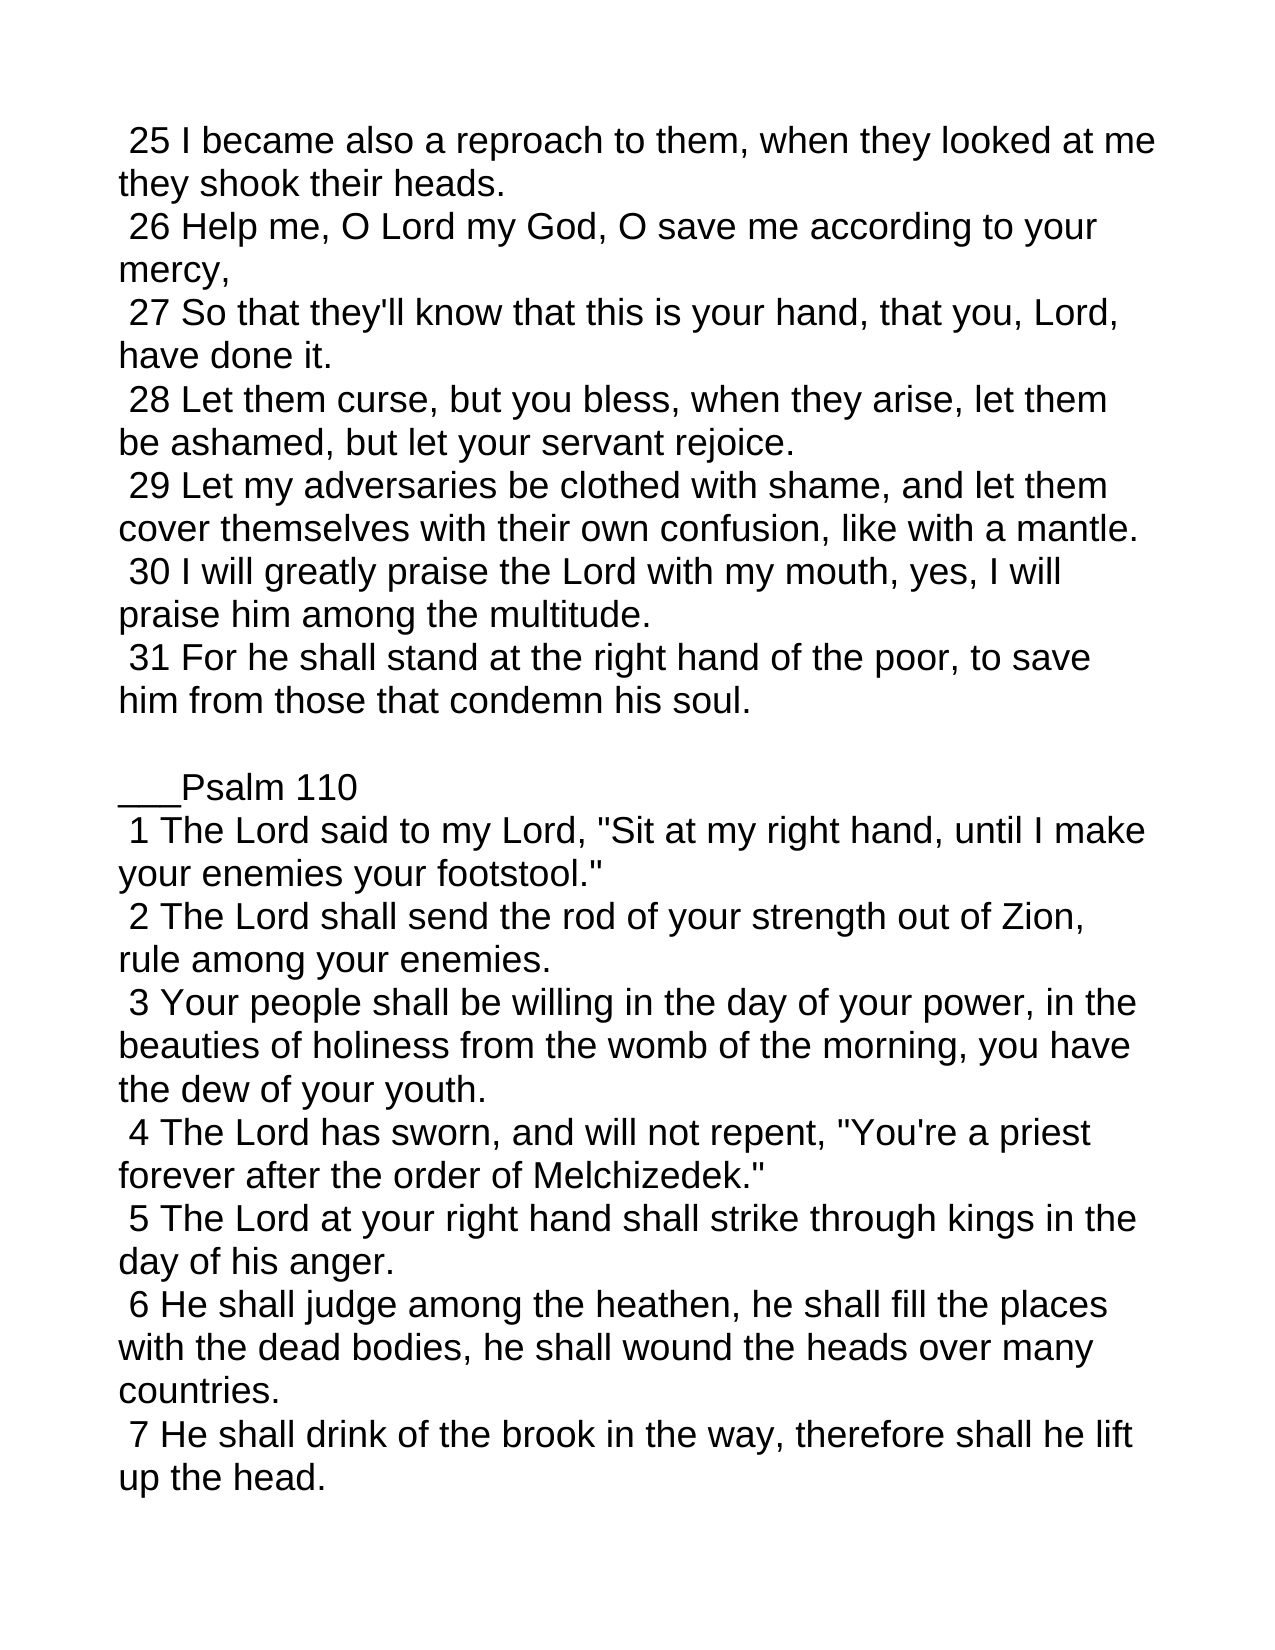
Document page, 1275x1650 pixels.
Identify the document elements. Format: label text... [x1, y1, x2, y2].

text 6 He shall judge among the heathen, he shall fill the places with the dead bodies, he shall wound the heads over many countries. [118, 1282, 1157, 1412]
text 5 The Lord at your right hand shall strike through kings in the day of his anger. [118, 1196, 1157, 1282]
text 28 Let them curse, but you bless, when they arise, let them be ashamed, but let your servant rejoice. [118, 377, 1157, 463]
text ___Psalm 110 [118, 765, 1157, 808]
text 25 I became also a reproach to them, when they looked at me they shook their heads. [118, 118, 1157, 204]
text 4 The Lord has sworn, and will not repent, "You're a priest forever after the order of Melchizedek." [118, 1110, 1157, 1196]
text 2 The Lord shall send the rod of your strength out of Zion, rule among your enemies. [118, 894, 1157, 981]
text 26 Help me, O Lord my God, O save me according to your mercy, [118, 204, 1157, 291]
text 1 The Lord said to my Lord, "Sit at my right hand, until I make your enemies your footstool." [118, 808, 1157, 894]
text 27 So that they'll know that this is your hand, that you, Lord, have done it. [118, 291, 1157, 377]
text 3 Your people shall be willing in the day of your power, in the beauties of holiness from the womb of the morning, you have the dew of your youth. [118, 981, 1157, 1110]
text 31 For he shall stand at the right hand of the poor, to save him from those that condemn his soul. [118, 636, 1157, 722]
text 30 I will greatly praise the Lord with my mouth, yes, I will praise him among the multitude. [118, 549, 1157, 636]
text 7 He shall drink of the brook in the way, therefore shall he lift up the head. [118, 1412, 1157, 1498]
text 29 Let my adversaries be clothed with shame, and let them cover themselves with their own confusion, like with a mantle. [118, 463, 1157, 549]
